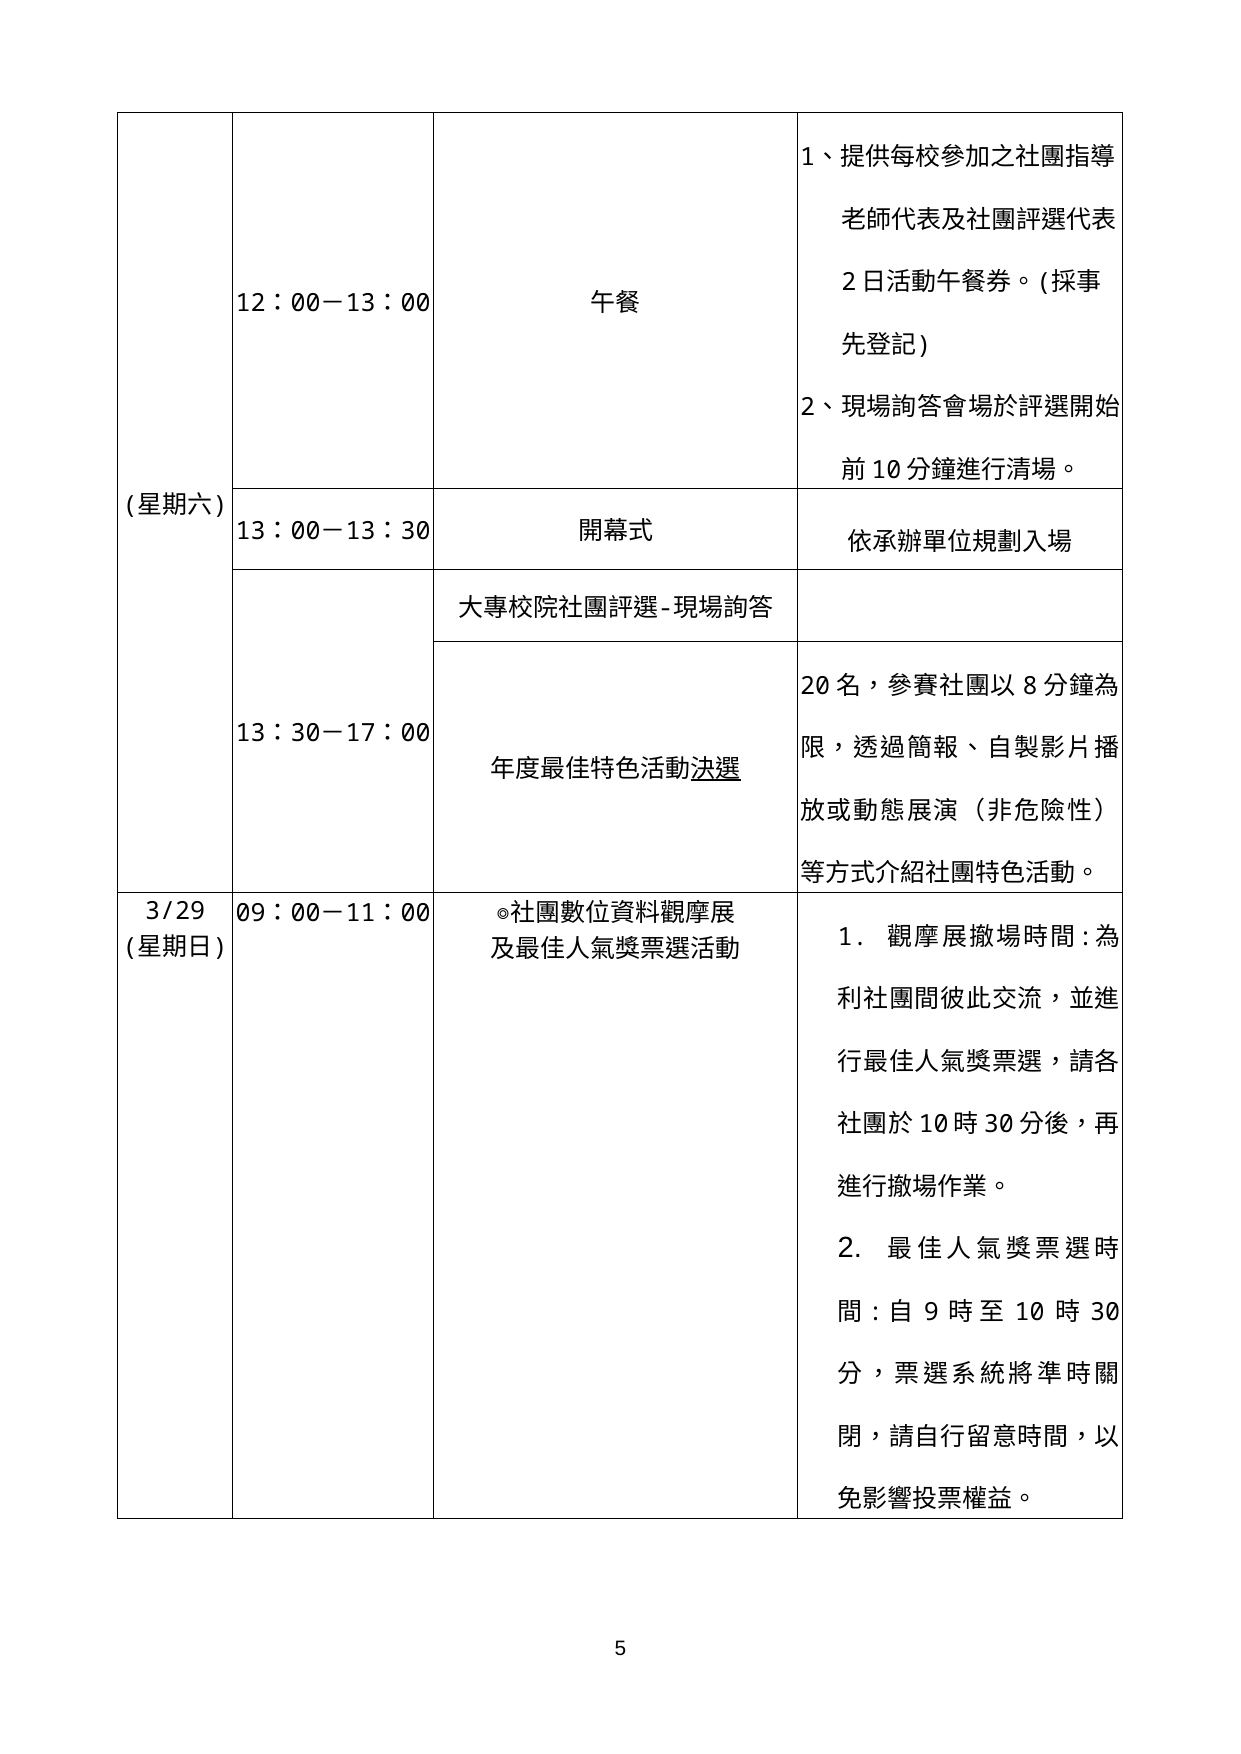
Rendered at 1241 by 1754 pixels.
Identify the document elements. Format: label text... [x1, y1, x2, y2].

table_cell 依承辦單位規劃入場 [798, 489, 1122, 569]
table_cell [798, 570, 1122, 641]
table_cell 觀摩展撤場時間:為利社團間彼此交流，並進行最佳人氣獎票選，請各社團於10時30分後，再進行撤場作業。 最佳人氣獎票選時間:自9時至10時30分，票選系統將準時關閉，請自行留意時間，以免影響投票權益。 [798, 893, 1122, 1518]
table_cell 年度最佳特色活動決選 [434, 642, 797, 892]
table_cell 12：00－13：00 [233, 113, 433, 488]
table_cell (星期六) [118, 113, 232, 892]
table_cell 1、提供每校參加之社團指導老師代表及社團評選代表2日活動午餐券。(採事先登記) 2、現場詢答會場於評選開始前10分鐘進行清場。 [798, 113, 1122, 488]
table_cell ◎社團數位資料觀摩展 及最佳人氣獎票選活動 [434, 893, 797, 1518]
table_cell 午餐 [434, 113, 797, 488]
table_cell 09：00－11：00 [233, 893, 433, 1518]
table_cell 3/29 (星期日) [118, 893, 232, 1518]
table_cell 20名，參賽社團以8分鐘為限，透過簡報、自製影片播放或動態展演（非危險性）等方式介紹社團特色活動。 [798, 642, 1122, 892]
table_cell 13：00－13：30 [233, 489, 433, 569]
table_cell 開幕式 [434, 489, 797, 569]
table_cell 大專校院社團評選-現場詢答 [434, 570, 797, 641]
table_cell 13：30－17：00 [233, 570, 433, 892]
